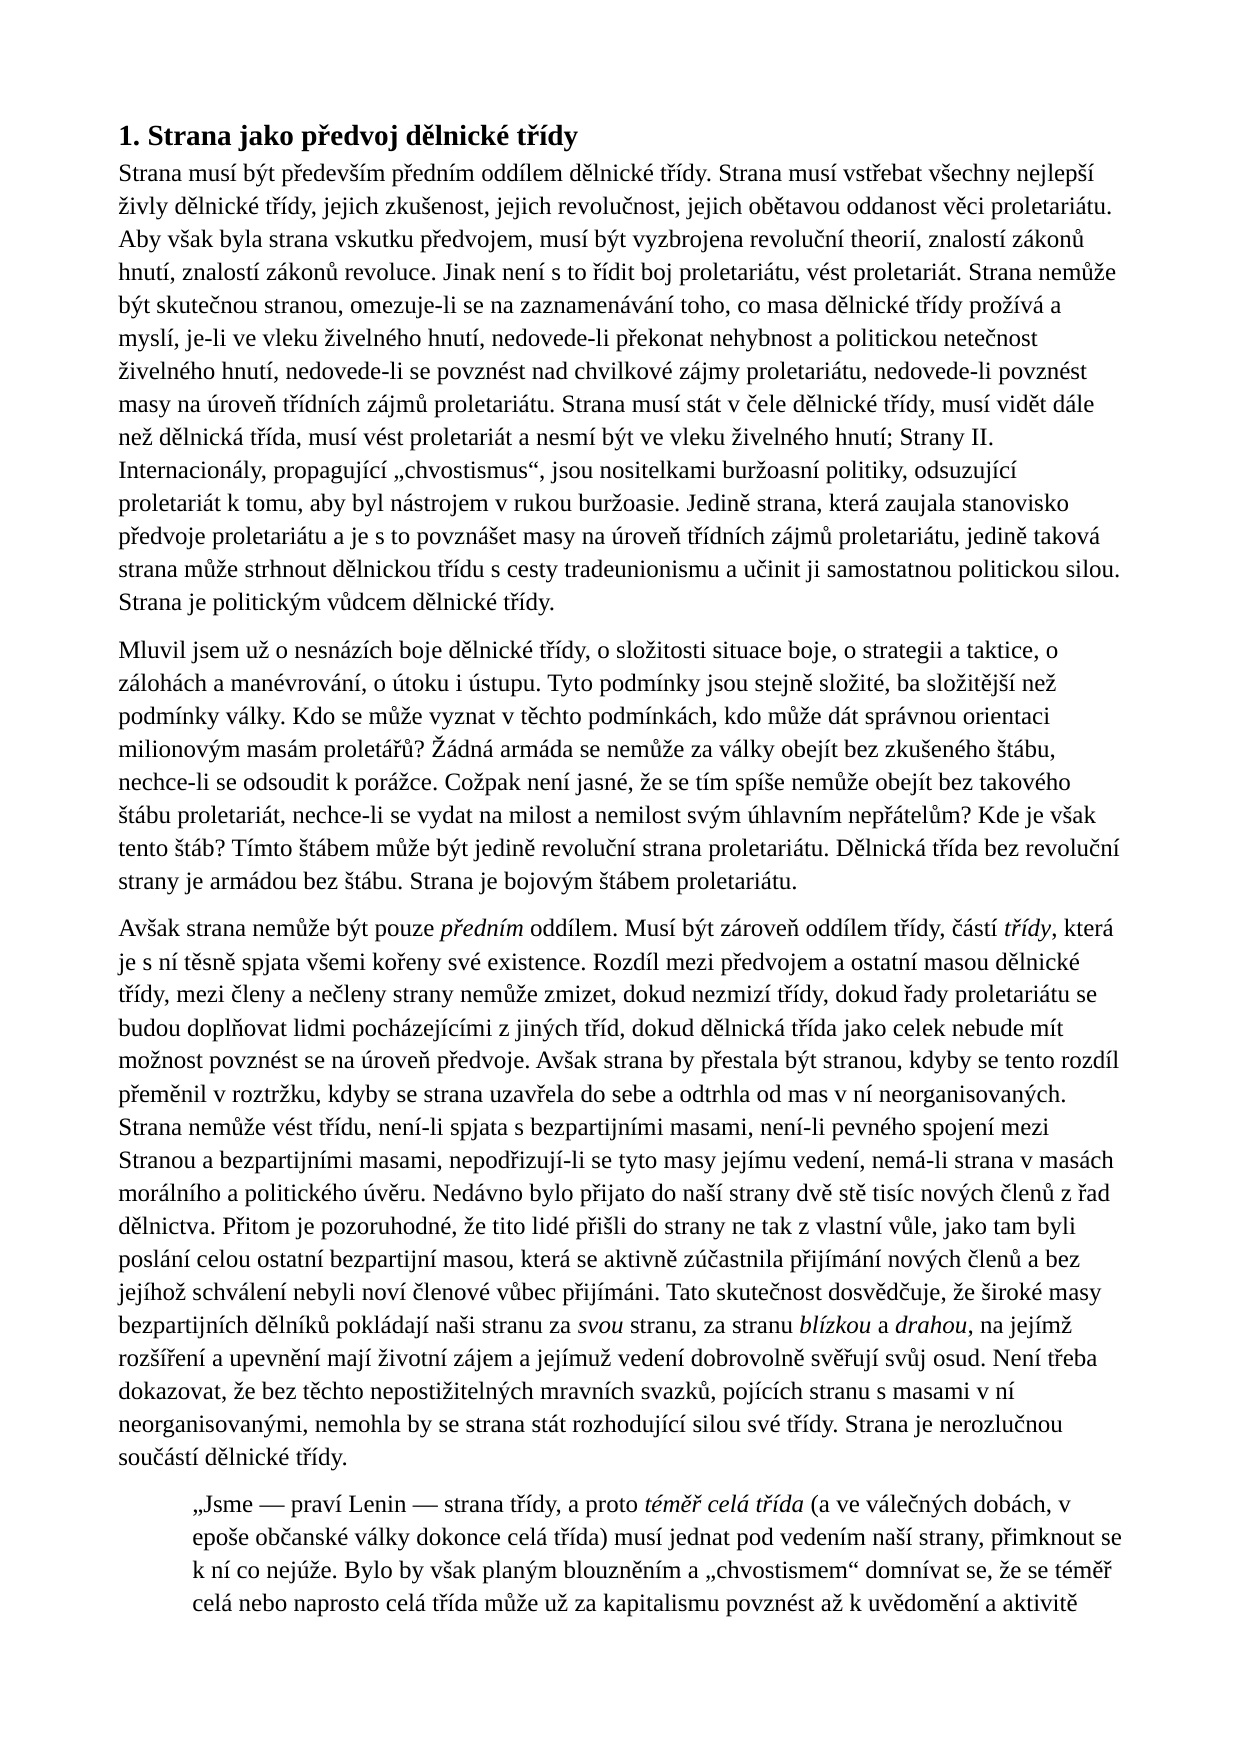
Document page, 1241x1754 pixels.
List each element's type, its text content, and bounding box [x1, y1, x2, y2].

text Avšak strana nemůže být pouze předním oddílem. Musí být zároveň oddílem třídy, částí třídy, která je s ní těsně spjata všemi kořeny své existence. Rozdíl mezi předvojem a ostatní masou dělnické třídy, mezi členy a nečleny strany nemůže zmizet, dokud nezmizí třídy, dokud řady proletariátu se budou doplňovat lidmi pocházejícími z jiných tříd, dokud dělnická třída jako celek nebude mít možnost povznést se na úroveň předvoje. Avšak strana by přestala být stranou, kdyby se tento rozdíl přeměnil v roztržku, kdyby se strana uzavřela do sebe a odtrhla od mas v ní neorganisovaných. Strana nemůže vést třídu, není-li spjata s bezpartijními masami, není-li pevného spojení mezi Stranou a bezpartijními masami, nepodřizují-li se tyto masy jejímu vedení, nemá-li strana v masách morálního a politického úvěru. Nedávno bylo přijato do naší strany dvě stě tisíc nových členů z řad dělnictva. Přitom je pozoruhodné, že tito lidé přišli do strany ne tak z vlastní vůle, jako tam byli poslání celou ostatní bezpartijní masou, která se aktivně zúčastnila přijímání nových členů a bez jejíhož schválení nebyli noví členové vůbec přijímáni. Tato skutečnost dosvědčuje, že široké masy bezpartijních dělníků pokládají naši stranu za svou stranu, za stranu blízkou a drahou, na jejímž rozšíření a upevnění mají životní zájem a jejímuž vedení dobrovolně svěřují svůj osud. Není třeba dokazovat, že bez těchto nepostižitelných mravních svazků, pojících stranu s masami v ní neorganisovanými, nemohla by se strana stát rozhodující silou své třídy. Strana je nerozlučnou součástí dělnické třídy. [118, 913, 1122, 1471]
text Strana musí být především předním oddílem dělnické třídy. Strana musí vstřebat všechny nejlepší živly dělnické třídy, jejich zkušenost, jejich revolučnost, jejich obětavou oddanost věci proletariátu. Aby však byla strana vskutku předvojem, musí být vyzbrojena revoluční theorií, znalostí zákonů hnutí, znalostí zákonů revoluce. Jinak není s to řídit boj proletariátu, vést proletariát. Strana nemůže být skutečnou stranou, omezuje-li se na zaznamenávání toho, co masa dělnické třídy prožívá a myslí, je-li ve vleku živelného hnutí, nedovede-li překonat nehybnost a politickou netečnost živelného hnutí, nedovede-li se povznést nad chvilkové zájmy proletariátu, nedovede-li povznést masy na úroveň třídních zájmů proletariátu. Strana musí stát v čele dělnické třídy, musí vidět dále než dělnická třída, musí vést proletariát a nesmí být ve vleku živelného hnutí; Strany II. Internacionály, propagující „chvostismus“, jsou nositelkami buržoasní politiky, odsuzující proletariát k tomu, aby byl nástrojem v rukou buržoasie. Jedině strana, která zaujala stanovisko předvoje proletariátu a je s to povznášet masy na úroveň třídních zájmů proletariátu, jedině taková strana může strhnout dělnickou třídu s cesty tradeunionismu a učinit ji samostatnou politickou silou. Strana je politickým vůdcem dělnické třídy. [118, 158, 1122, 616]
subtitle 1. Strana jako předvoj dělnické třídy [118, 118, 1122, 152]
text Mluvil jsem už o nesnázích boje dělnické třídy, o složitosti situace boje, o strategii a taktice, o zálohách a manévrování, o útoku i ústupu. Tyto podmínky jsou stejně složité, ba složitější než podmínky války. Kdo se může vyznat v těchto podmínkách, kdo může dát správnou orientaci milionovým masám proletářů? Žádná armáda se nemůže za války obejít bez zkušeného štábu, nechce-li se odsoudit k porážce. Cožpak není jasné, že se tím spíše nemůže obejít bez takového štábu proletariát, nechce-li se vydat na milost a nemilost svým úhlavním nepřátelům? Kde je však tento štáb? Tímto štábem může být jedině revoluční strana proletariátu. Dělnická třída bez revoluční strany je armádou bez štábu. Strana je bojovým štábem proletariátu. [118, 635, 1122, 895]
text „Jsme — praví Lenin — strana třídy, a proto téměř celá třída (a ve válečných dobách, v epoše občanské války dokonce celá třída) musí jednat pod vedením naší strany, přimknout se k ní co nejúže. Bylo by však planým blouzněním a „chvostismem“ domnívat se, že se téměř celá nebo naprosto celá třída může už za kapitalismu povznést až k uvědomění a aktivitě [192, 1489, 1122, 1617]
